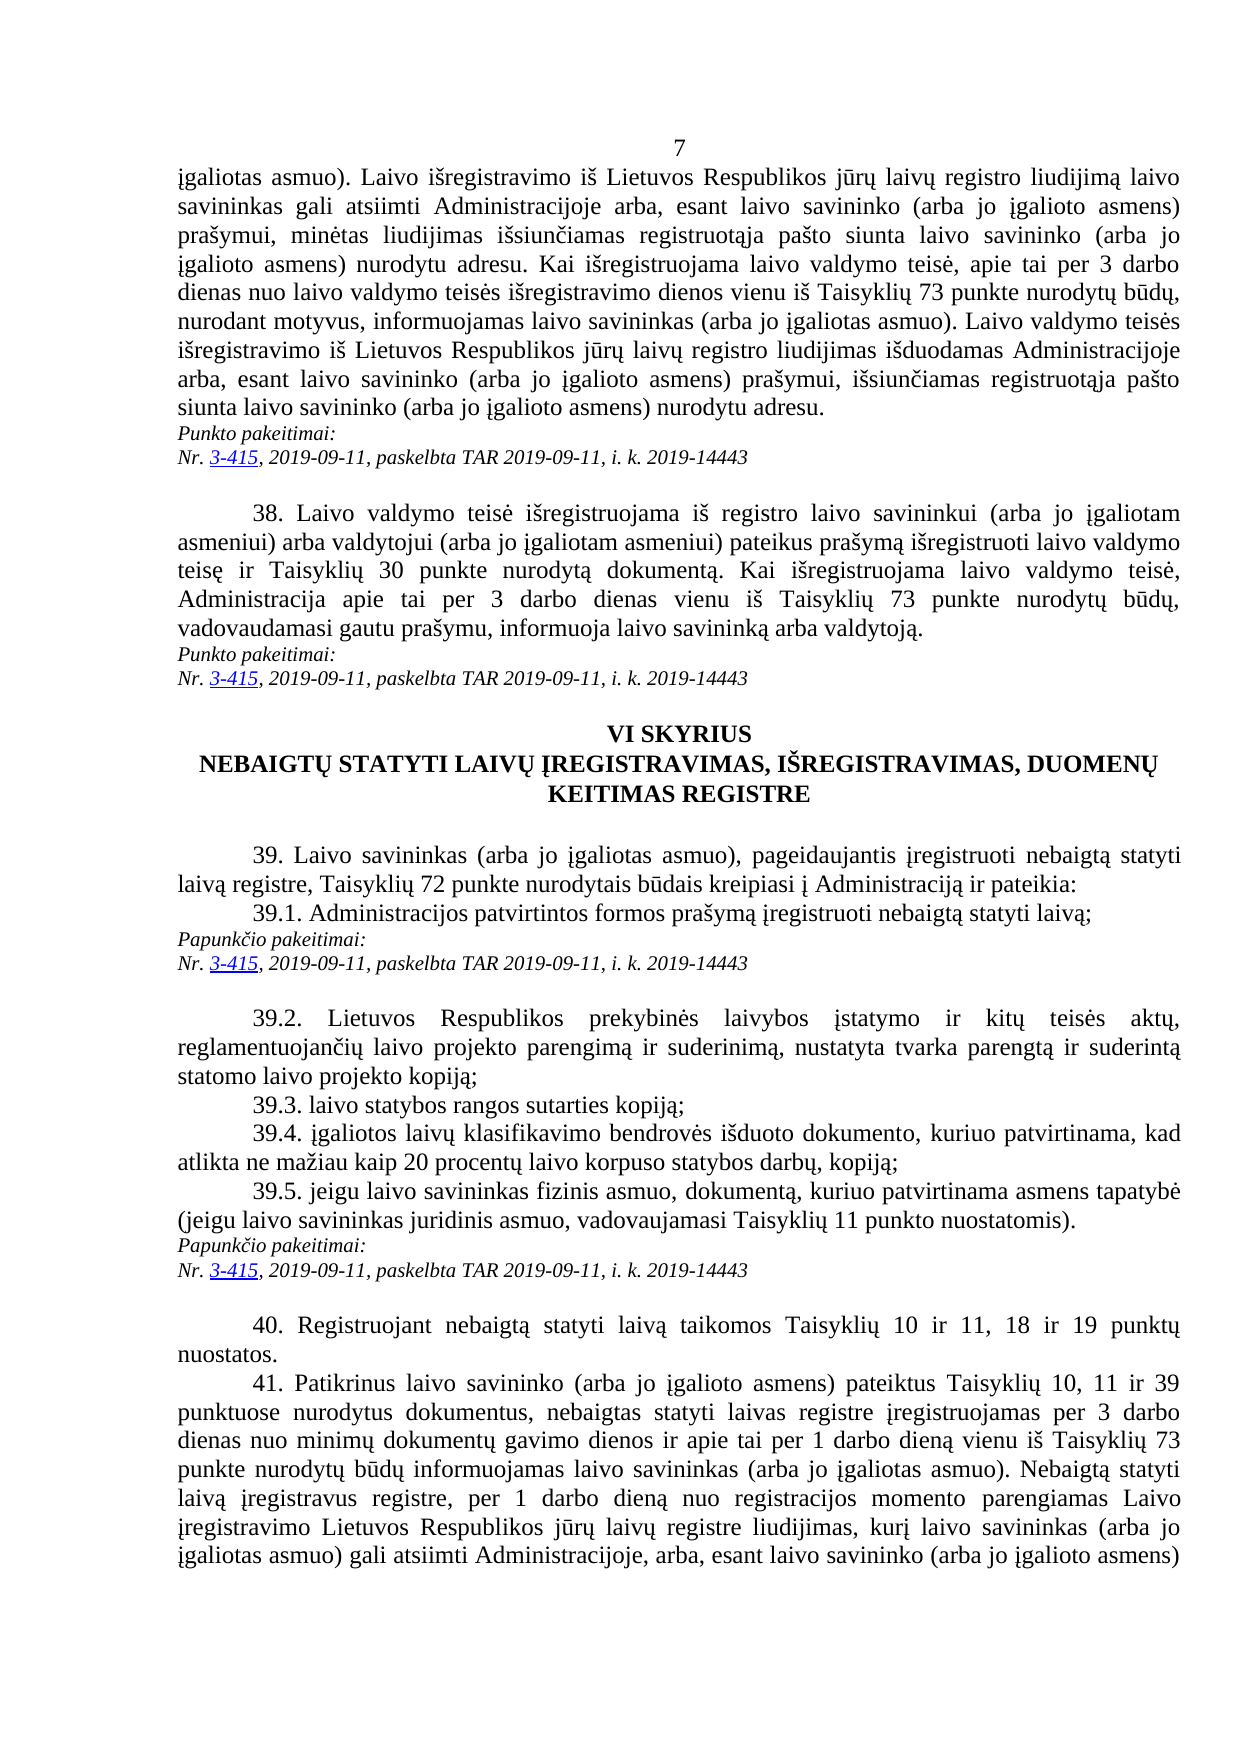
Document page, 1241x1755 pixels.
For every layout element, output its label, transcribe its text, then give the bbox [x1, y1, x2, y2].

text 39. Laivo savininkas (arba jo įgaliotas asmuo), pageidaujantis įregistruoti nebaigtą statyti laivą registre, Taisyklių 72 punkte nurodytais būdais kreipiasi į Administraciją ir pateikia: [177, 840, 1181, 898]
text Punkto pakeitimai: [177, 421, 1181, 445]
text 39.1. Administracijos patvirtintos formos prašymą įregistruoti nebaigtą statyti laivą; [177, 898, 1181, 927]
text VI SKYRIUS [177, 719, 1181, 747]
text įgaliotas asmuo). Laivo išregistravimo iš Lietuvos Respublikos jūrų laivų registro liudijimą laivo savininkas gali atsiimti Administracijoje arba, esant laivo savininko (arba jo įgalioto asmens) prašymui, minėtas liudijimas išsiunčiamas registruotąja pašto siunta laivo savininko (arba jo įgalioto asmens) nurodytu adresu. Kai išregistruojama laivo valdymo teisė, apie tai per 3 darbo dienas nuo laivo valdymo teisės išregistravimo dienos vienu iš Taisyklių 73 punkte nurodytų būdų, nurodant motyvus, informuojamas laivo savininkas (arba jo įgaliotas asmuo). Laivo valdymo teisės išregistravimo iš Lietuvos Respublikos jūrų laivų registro liudijimas išduodamas Administracijoje arba, esant laivo savininko (arba jo įgalioto asmens) prašymui, išsiunčiamas registruotąja pašto siunta laivo savininko (arba jo įgalioto asmens) nurodytu adresu. [177, 162, 1181, 421]
text 39.3. laivo statybos rangos sutarties kopiją; [177, 1090, 1181, 1118]
text Nr. 3-415, 2019-09-11, paskelbta TAR 2019-09-11, i. k. 2019-14443 [177, 951, 1181, 975]
text Nr. 3-415, 2019-09-11, paskelbta TAR 2019-09-11, i. k. 2019-14443 [177, 445, 1181, 469]
text Nr. 3-415, 2019-09-11, paskelbta TAR 2019-09-11, i. k. 2019-14443 [177, 1257, 1181, 1282]
text Nr. 3-415, 2019-09-11, paskelbta TAR 2019-09-11, i. k. 2019-14443 [177, 666, 1181, 690]
text 39.5. jeigu laivo savininkas fizinis asmuo, dokumentą, kuriuo patvirtinama asmens tapatybė (jeigu laivo savininkas juridinis asmuo, vadovaujamasi Taisyklių 11 punkto nuostatomis). [177, 1176, 1181, 1233]
text 39.2. Lietuvos Respublikos prekybinės laivybos įstatymo ir kitų teisės aktų, reglamentuojančių laivo projekto parengimą ir suderinimą, nustatyta tvarka parengtą ir suderintą statomo laivo projekto kopiją; [177, 1003, 1181, 1090]
text 38. Laivo valdymo teisė išregistruojama iš registro laivo savininkui (arba jo įgaliotam asmeniui) arba valdytojui (arba jo įgaliotam asmeniui) pateikus prašymą išregistruoti laivo valdymo teisę ir Taisyklių 30 punkte nurodytą dokumentą. Kai išregistruojama laivo valdymo teisė, Administracija apie tai per 3 darbo dienas vienu iš Taisyklių 73 punkte nurodytų būdų, vadovaudamasi gautu prašymu, informuoja laivo savininką arba valdytoją. [177, 498, 1181, 642]
text 39.4. įgaliotos laivų klasifikavimo bendrovės išduoto dokumento, kuriuo patvirtinama, kad atlikta ne mažiau kaip 20 procentų laivo korpuso statybos darbų, kopiją; [177, 1118, 1181, 1176]
text 40. Registruojant nebaigtą statyti laivą taikomos Taisyklių 10 ir 11, 18 ir 19 punktų nuostatos. [177, 1310, 1181, 1368]
text Punkto pakeitimai: [177, 642, 1181, 666]
text Papunkčio pakeitimai: [177, 1233, 1181, 1257]
text 41. Patikrinus laivo savininko (arba jo įgalioto asmens) pateiktus Taisyklių 10, 11 ir 39 punktuose nurodytus dokumentus, nebaigtas statyti laivas registre įregistruojamas per 3 darbo dienas nuo minimų dokumentų gavimo dienos ir apie tai per 1 darbo dieną vienu iš Taisyklių 73 punkte nurodytų būdų informuojamas laivo savininkas (arba jo įgaliotas asmuo). Nebaigtą statyti laivą įregistravus registre, per 1 darbo dieną nuo registracijos momento parengiamas Laivo įregistravimo Lietuvos Respublikos jūrų laivų registre liudijimas, kurį laivo savininkas (arba jo įgaliotas asmuo) gali atsiimti Administracijoje, arba, esant laivo savininko (arba jo įgalioto asmens) [177, 1368, 1181, 1569]
text Papunkčio pakeitimai: [177, 927, 1181, 951]
text NEBAIGTŲ STATYTI LAIVŲ ĮREGISTRAVIMAS, IŠREGISTRAVIMAS, DUOMENŲ KEITIMAS REGISTRE [177, 749, 1181, 808]
